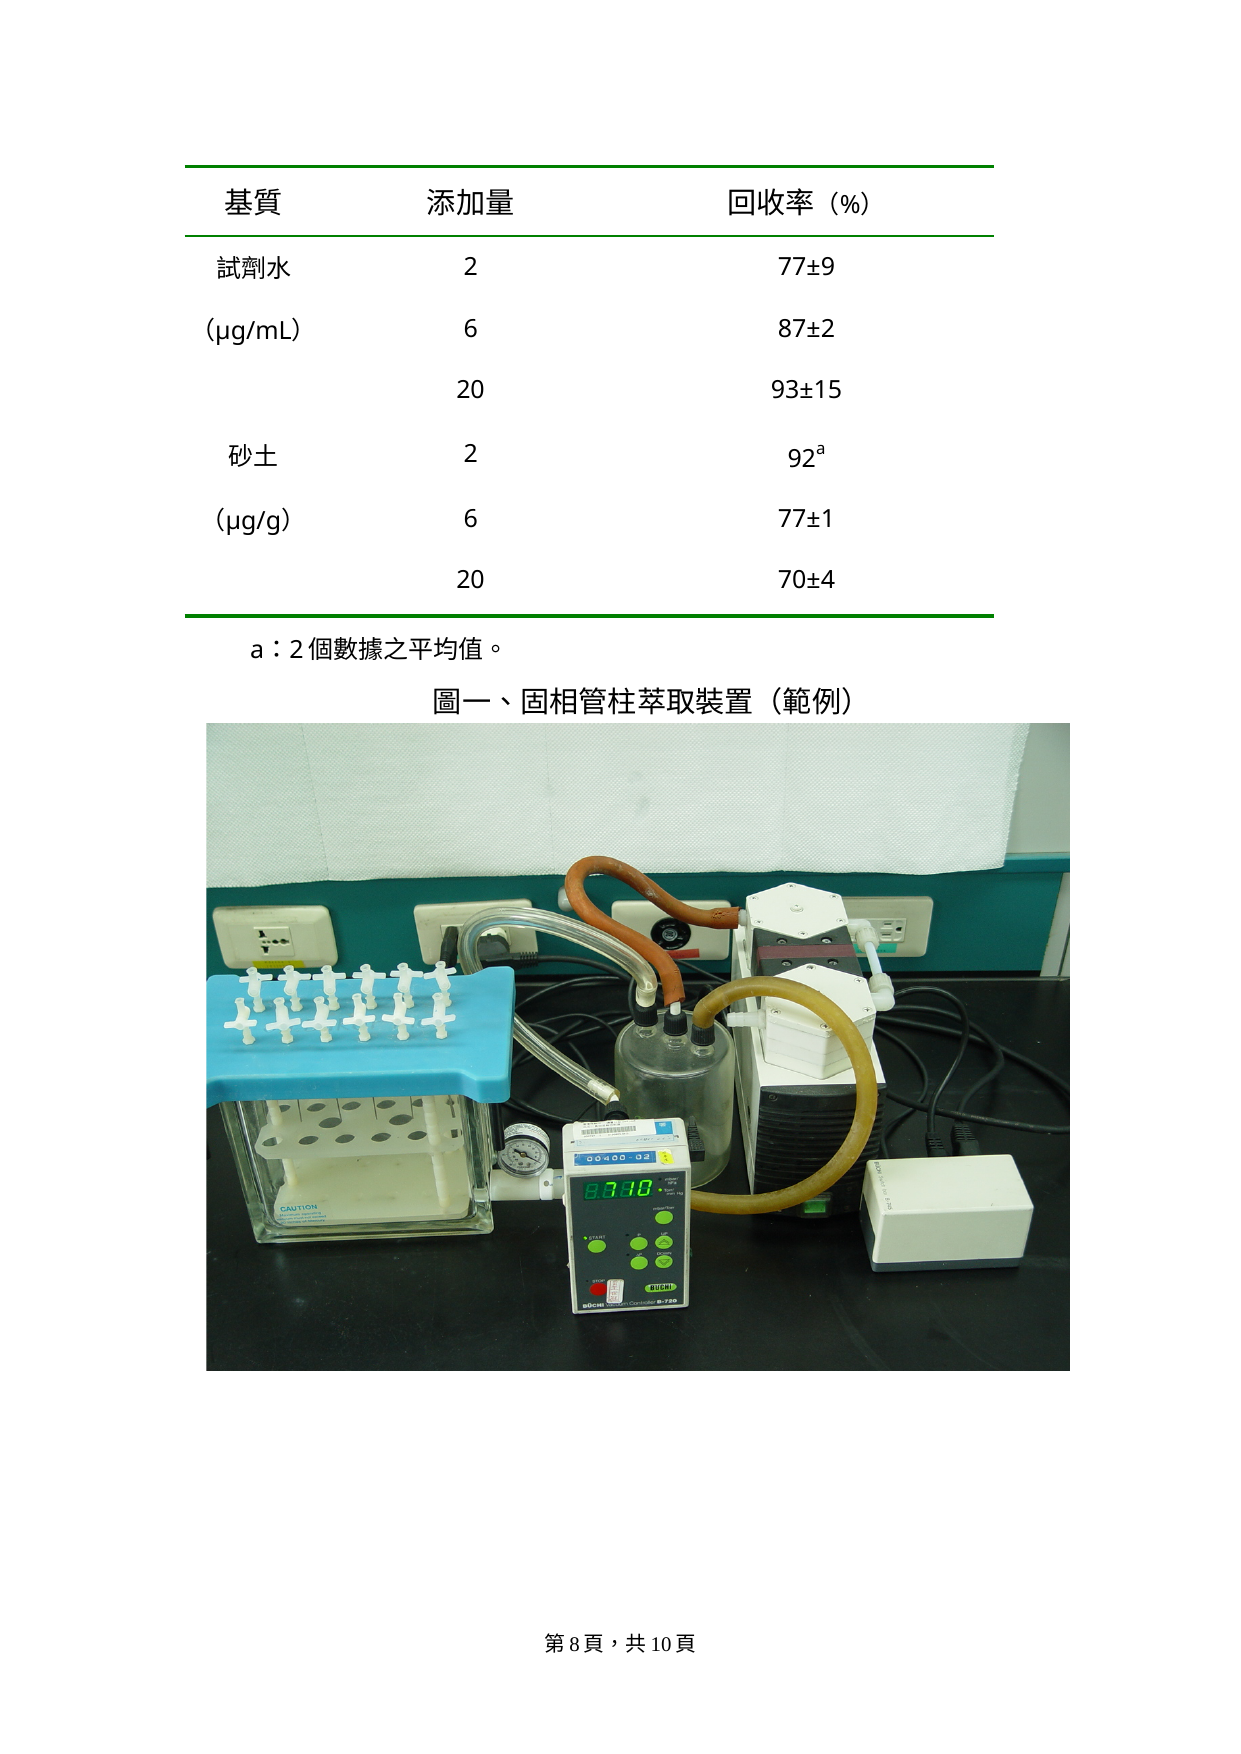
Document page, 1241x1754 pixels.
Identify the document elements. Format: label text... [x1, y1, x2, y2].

table_cell 77±1 [619, 488, 994, 549]
text 圖一、固相管柱萃取裝置（範例） [250, 679, 1053, 721]
table_header 基質 [185, 168, 322, 235]
table_cell 6 [322, 488, 619, 549]
table_cell 2 [322, 237, 619, 298]
table_header 添加量 [322, 168, 619, 235]
table_cell 20 [322, 550, 619, 614]
table_cell 6 [322, 298, 619, 359]
text a：2個數據之平均值。 [250, 630, 1053, 666]
table_cell （μg/mL） [185, 298, 322, 359]
table_cell （μg/g） [185, 488, 322, 549]
picture [206, 723, 1070, 1371]
table_cell 77±9 [619, 237, 994, 298]
table_cell 92a [619, 424, 994, 488]
table_cell 87±2 [619, 298, 994, 359]
table_cell 20 [322, 359, 619, 424]
table_cell [185, 550, 322, 614]
table_cell [185, 359, 322, 424]
table_header 回收率（%） [619, 168, 994, 235]
table_cell 試劑水 [185, 237, 322, 298]
table_cell 2 [322, 424, 619, 488]
table_cell 砂土 [185, 424, 322, 488]
table_cell 70±4 [619, 550, 994, 614]
table_cell 93±15 [619, 359, 994, 424]
